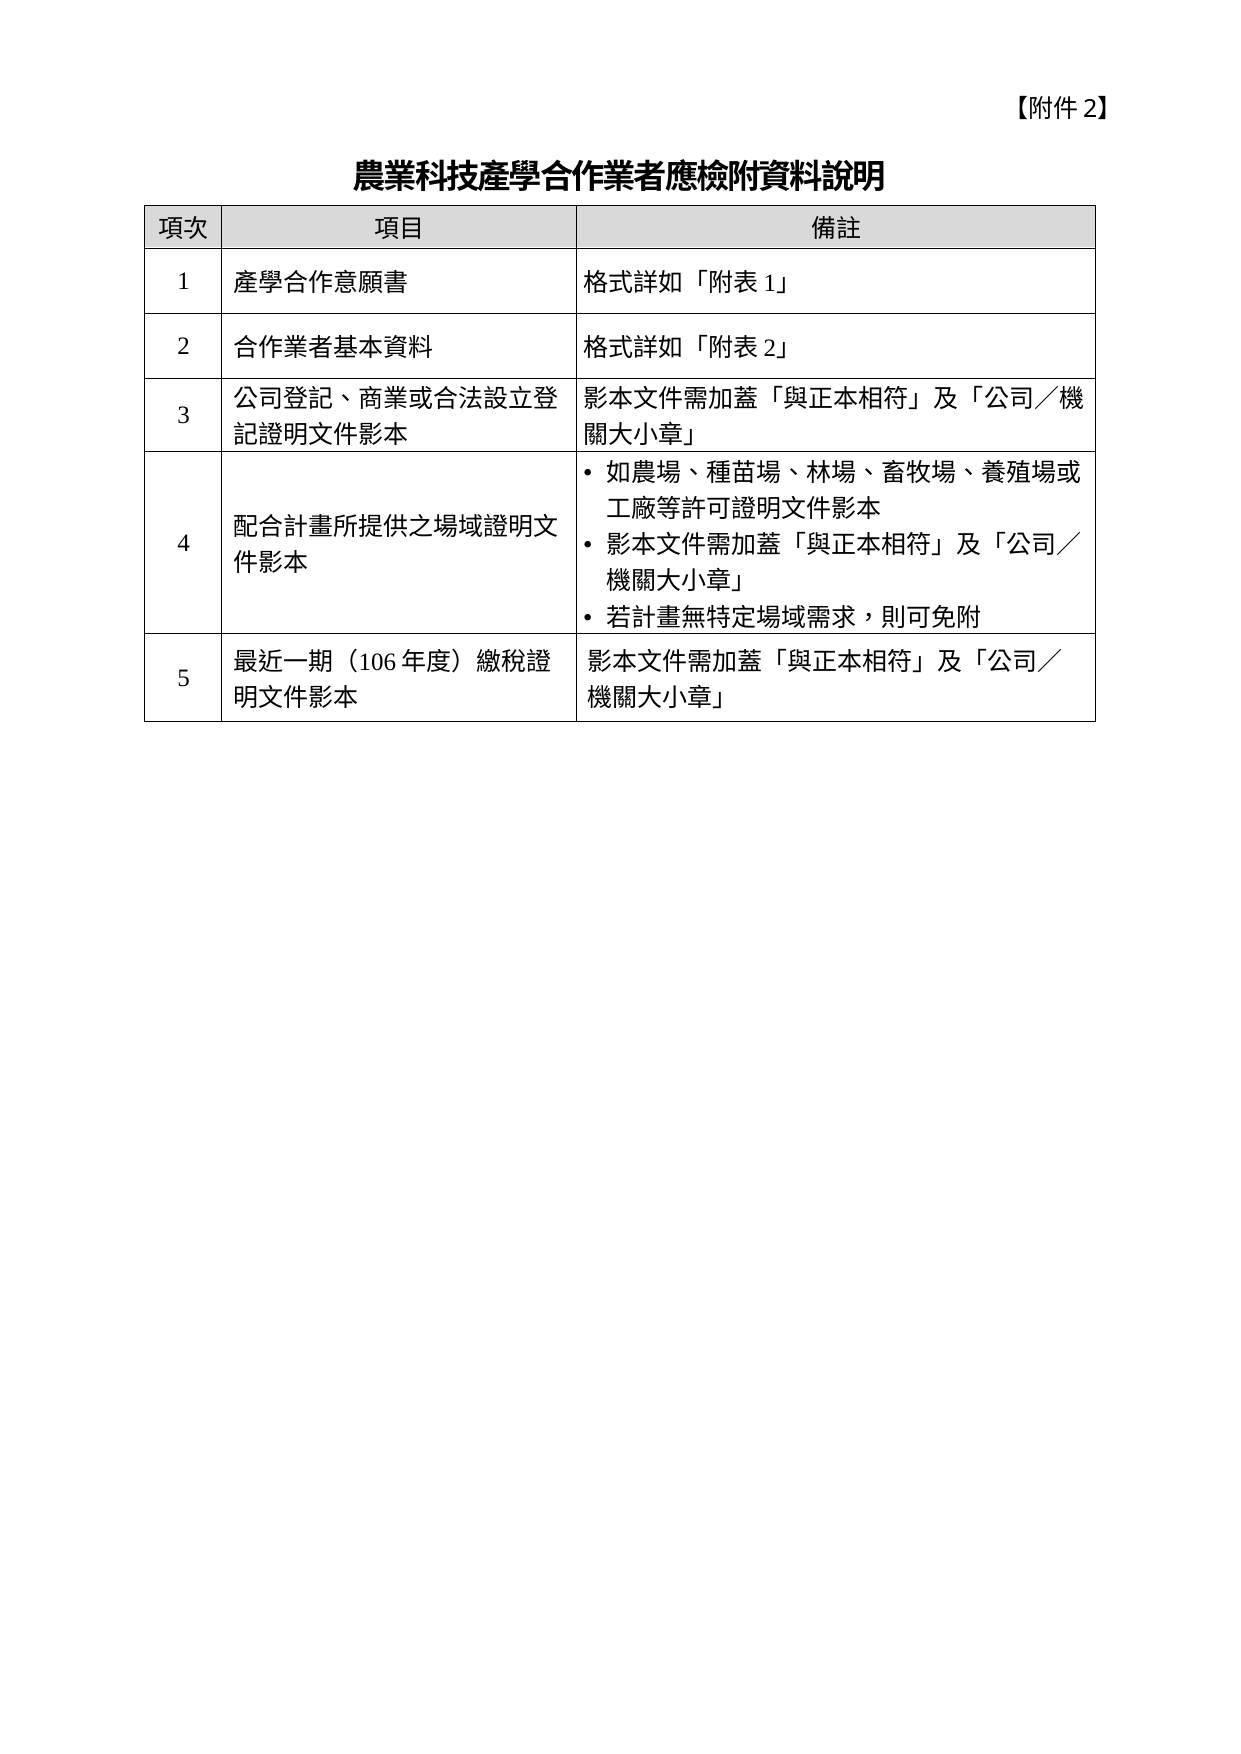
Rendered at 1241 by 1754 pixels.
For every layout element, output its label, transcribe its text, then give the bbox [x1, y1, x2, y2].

table_cell 影本文件需加蓋「與正本相符」及「公司／機關大小章」 [577, 379, 1095, 451]
table_header 項次 [145, 206, 221, 247]
table_cell 格式詳如「附表2」 [577, 314, 1095, 377]
table_cell 如農場、種苗場、林場、畜牧場、養殖場或工廠等許可證明文件影本 影本文件需加蓋「與正本相符」及「公司／機關大小章」 若計畫無特定場域需求，則可免附 [577, 452, 1095, 633]
table_cell 合作業者基本資料 [222, 314, 576, 377]
table_cell 5 [145, 634, 221, 721]
text 農業科技產學合作業者應檢附資料說明 [118, 130, 1122, 205]
table_header 項目 [222, 206, 576, 247]
table_cell 公司登記、商業或合法設立登記證明文件影本 [222, 379, 576, 451]
table_cell 產學合作意願書 [222, 249, 576, 312]
table_header 備註 [577, 206, 1095, 247]
table_cell 1 [145, 249, 221, 312]
table_cell 2 [145, 314, 221, 377]
table_cell 配合計畫所提供之場域證明文件影本 [222, 452, 576, 633]
table_cell 3 [145, 379, 221, 451]
table_cell 格式詳如「附表1」 [577, 249, 1095, 312]
table_cell 影本文件需加蓋「與正本相符」及「公司／機關大小章」 [577, 634, 1095, 721]
table_cell 4 [145, 452, 221, 633]
table_cell 最近一期（106年度）繳稅證明文件影本 [222, 634, 576, 721]
